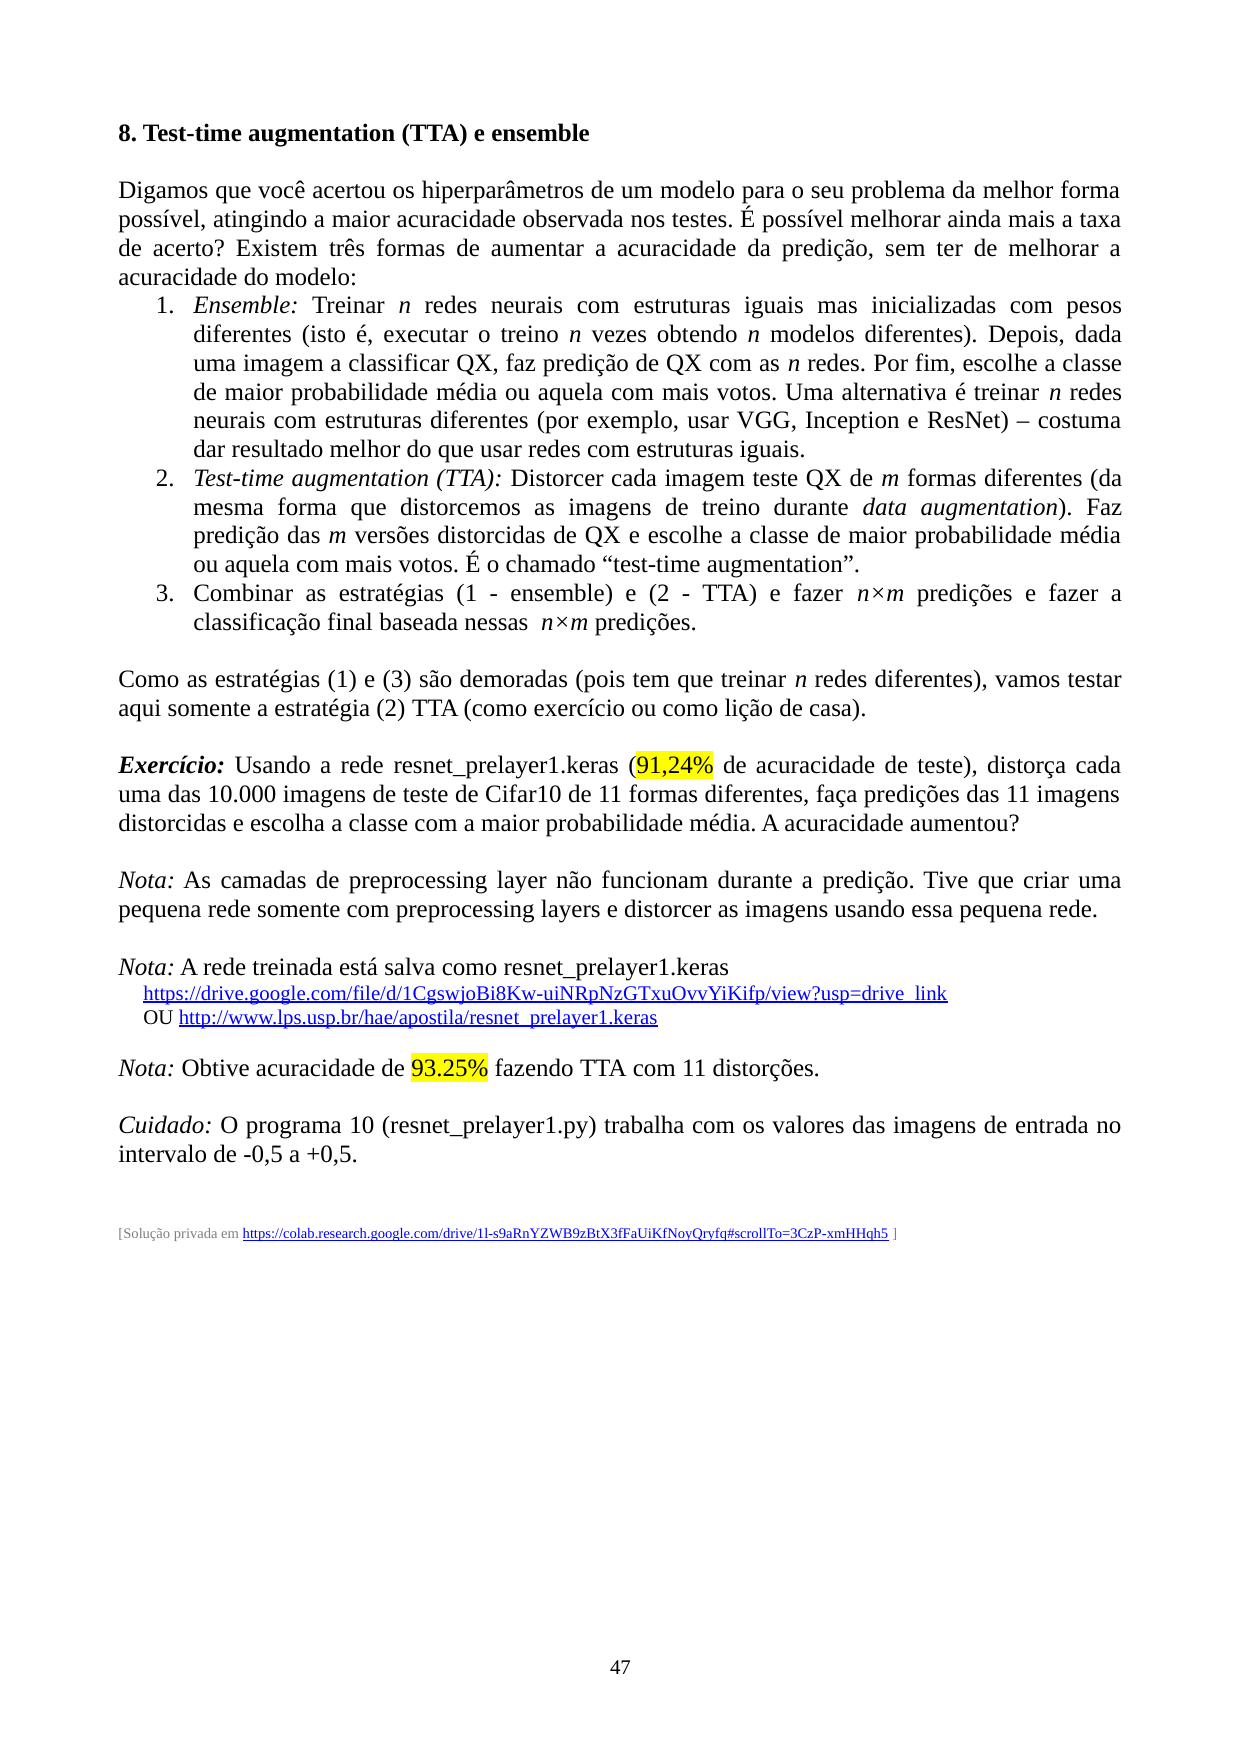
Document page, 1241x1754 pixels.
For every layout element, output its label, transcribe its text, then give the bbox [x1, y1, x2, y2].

text OU http://www.lps.usp.br/hae/apostila/resnet_prelayer1.keras [118, 1005, 1122, 1029]
text Como as estratégias (1) e (3) são demoradas (pois tem que treinar n redes diferentes), vamos testar aqui somente a estratégia (2) TTA (como exercício ou como lição de casa). [118, 664, 1122, 722]
text Digamos que você acertou os hiperparâmetros de um modelo para o seu problema da melhor forma possível, atingindo a maior acuracidade observada nos testes. É possível melhorar ainda mais a taxa de acerto? Existem três formas de aumentar a acuracidade da predição, sem ter de melhorar a acuracidade do modelo: [118, 176, 1122, 291]
list Test-time augmentation (TTA): Distorcer cada imagem teste QX de m formas diferentes (da mesma forma que distorcemos as imagens de treino durante data augmentation). Faz predição das m versões distorcidas de QX e escolhe a classe de maior probabilidade média ou aquela com mais votos. É o chamado “test-time augmentation”. [156, 463, 1122, 578]
text Exercício: Usando a rede resnet_prelayer1.keras (91,24% de acuracidade de teste), distorça cada uma das 10.000 imagens de teste de Cifar10 de 11 formas diferentes, faça predições das 11 imagens distorcidas e escolha a classe com a maior probabilidade média. A acuracidade aumentou? [118, 751, 1122, 837]
text Nota: As camadas de preprocessing layer não funcionam durante a predição. Tive que criar uma pequena rede somente com preprocessing layers e distorcer as imagens usando essa pequena rede. [118, 866, 1122, 923]
text [Solução privada em https://colab.research.google.com/drive/1l-s9aRnYZWB9zBtX3fFaUiKfNoyQryfq#scrollTo=3CzP-xmHHqh5 ] [118, 1225, 1122, 1242]
text Nota: A rede treinada está salva como resnet_prelayer1.keras [118, 952, 1122, 981]
list Ensemble: Treinar n redes neurais com estruturas iguais mas inicializadas com pesos diferentes (isto é, executar o treino n vezes obtendo n modelos diferentes). Depois, dada uma imagem a classificar QX, faz predição de QX com as n redes. Por fim, escolhe a classe de maior probabilidade média ou aquela com mais votos. Uma alternativa é treinar n redes neurais com estruturas diferentes (por exemplo, usar VGG, Inception e ResNet) – costuma dar resultado melhor do que usar redes com estruturas iguais. [156, 291, 1122, 463]
text 8. Test-time augmentation (TTA) e ensemble [118, 118, 1122, 147]
text Cuidado: O programa 10 (resnet_prelayer1.py) trabalha com os valores das imagens de entrada no intervalo de -0,5 a +0,5. [118, 1110, 1122, 1168]
list Combinar as estratégias (1 - ensemble) e (2 - TTA) e fazer n×m predições e fazer a classificação final baseada nessas n×m predições. [156, 578, 1122, 636]
text https://drive.google.com/file/d/1CgswjoBi8Kw-uiNRpNzGTxuOvvYiKifp/view?usp=drive_link [118, 981, 1122, 1005]
text Nota: Obtive acuracidade de 93.25% fazendo TTA com 11 distorções. [118, 1053, 1122, 1082]
